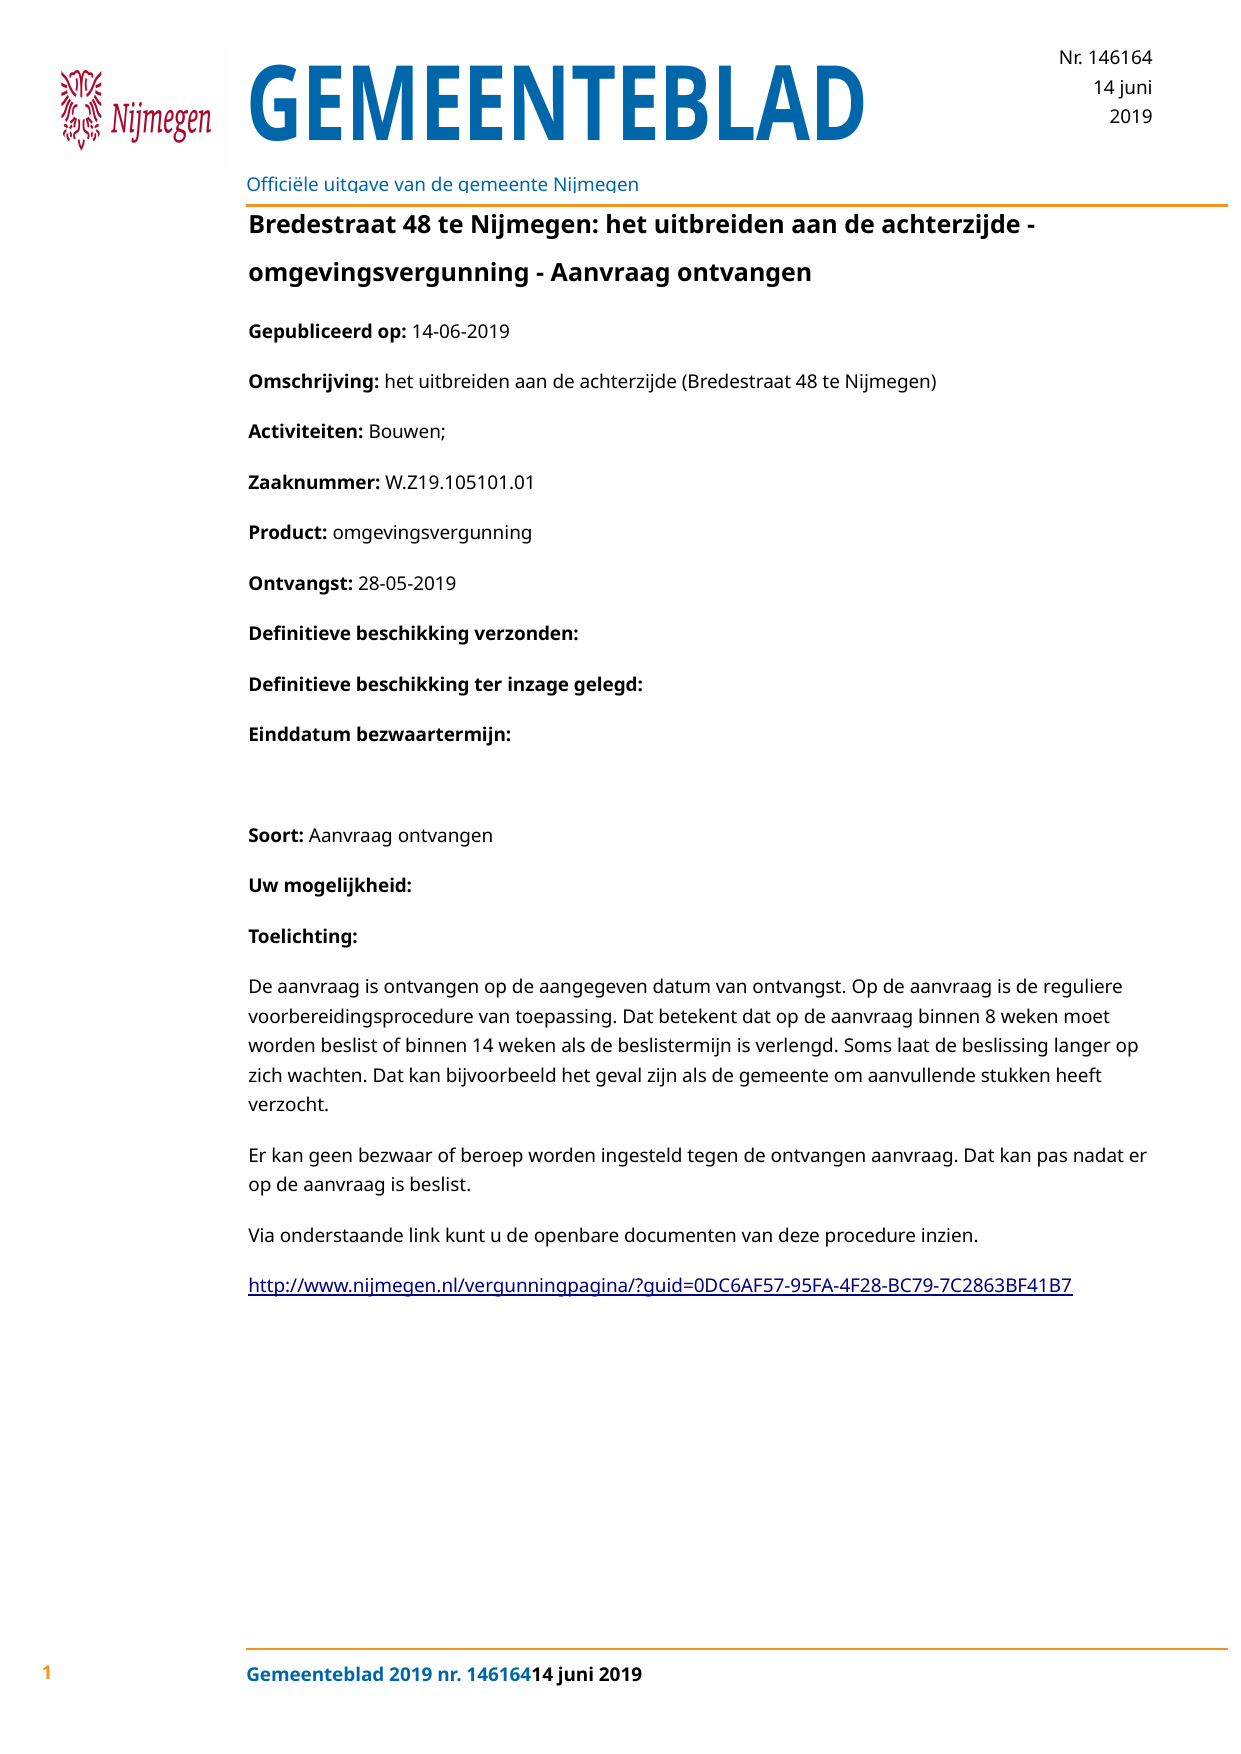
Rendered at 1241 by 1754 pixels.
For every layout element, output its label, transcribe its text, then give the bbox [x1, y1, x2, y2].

text Einddatum bezwaartermijn: [248, 721, 1152, 747]
text De aanvraag is ontvangen op de aangegeven datum van ontvangst. Op de aanvraag is de reguliere voorbereidingsprocedure van toepassing. Dat betekent dat op de aanvraag binnen 8 weken moet worden beslist of binnen 14 weken als de beslistermijn is verlengd. Soms laat de beslissing langer op zich wachten. Dat kan bijvoorbeeld het geval zijn als de gemeente om aanvullende stukken heeft verzocht. [248, 973, 1152, 1117]
text Via onderstaande link kunt u de openbare documenten van deze procedure inzien. [248, 1222, 1152, 1248]
text Definitieve beschikking verzonden: [248, 620, 1152, 646]
text Zaaknummer: W.Z19.105101.01 [248, 469, 1152, 495]
text Soort: Aanvraag ontvangen [248, 822, 1152, 848]
text Product: omgevingsvergunning [248, 519, 1152, 545]
text Activiteiten: Bouwen; [248, 419, 1152, 444]
text Bredestraat 48 te Nijmegen: het uitbreiden aan de achterzijde - omgevingsvergunning - Aanvraag ontvangen [248, 207, 1152, 288]
text Uw mogelijkheid: [248, 872, 1152, 898]
text Er kan geen bezwaar of beroep worden ingesteld tegen de ontvangen aanvraag. Dat kan pas nadat er op de aanvraag is beslist. [248, 1142, 1152, 1197]
text Omschrijving: het uitbreiden aan de achterzijde (Bredestraat 48 te Nijmegen) [248, 368, 1152, 394]
picture [41, 47, 231, 172]
text Gepubliceerd op: 14-06-2019 [248, 318, 1152, 344]
text Definitieve beschikking ter inzage gelegd: [248, 671, 1152, 697]
text Toelichting: [248, 923, 1152, 949]
text Ontvangst: 28-05-2019 [248, 570, 1152, 596]
text http://www.nijmegen.nl/vergunningpagina/?guid=0DC6AF57-95FA-4F28-BC79-7C2863BF41B7 [248, 1272, 1152, 1298]
